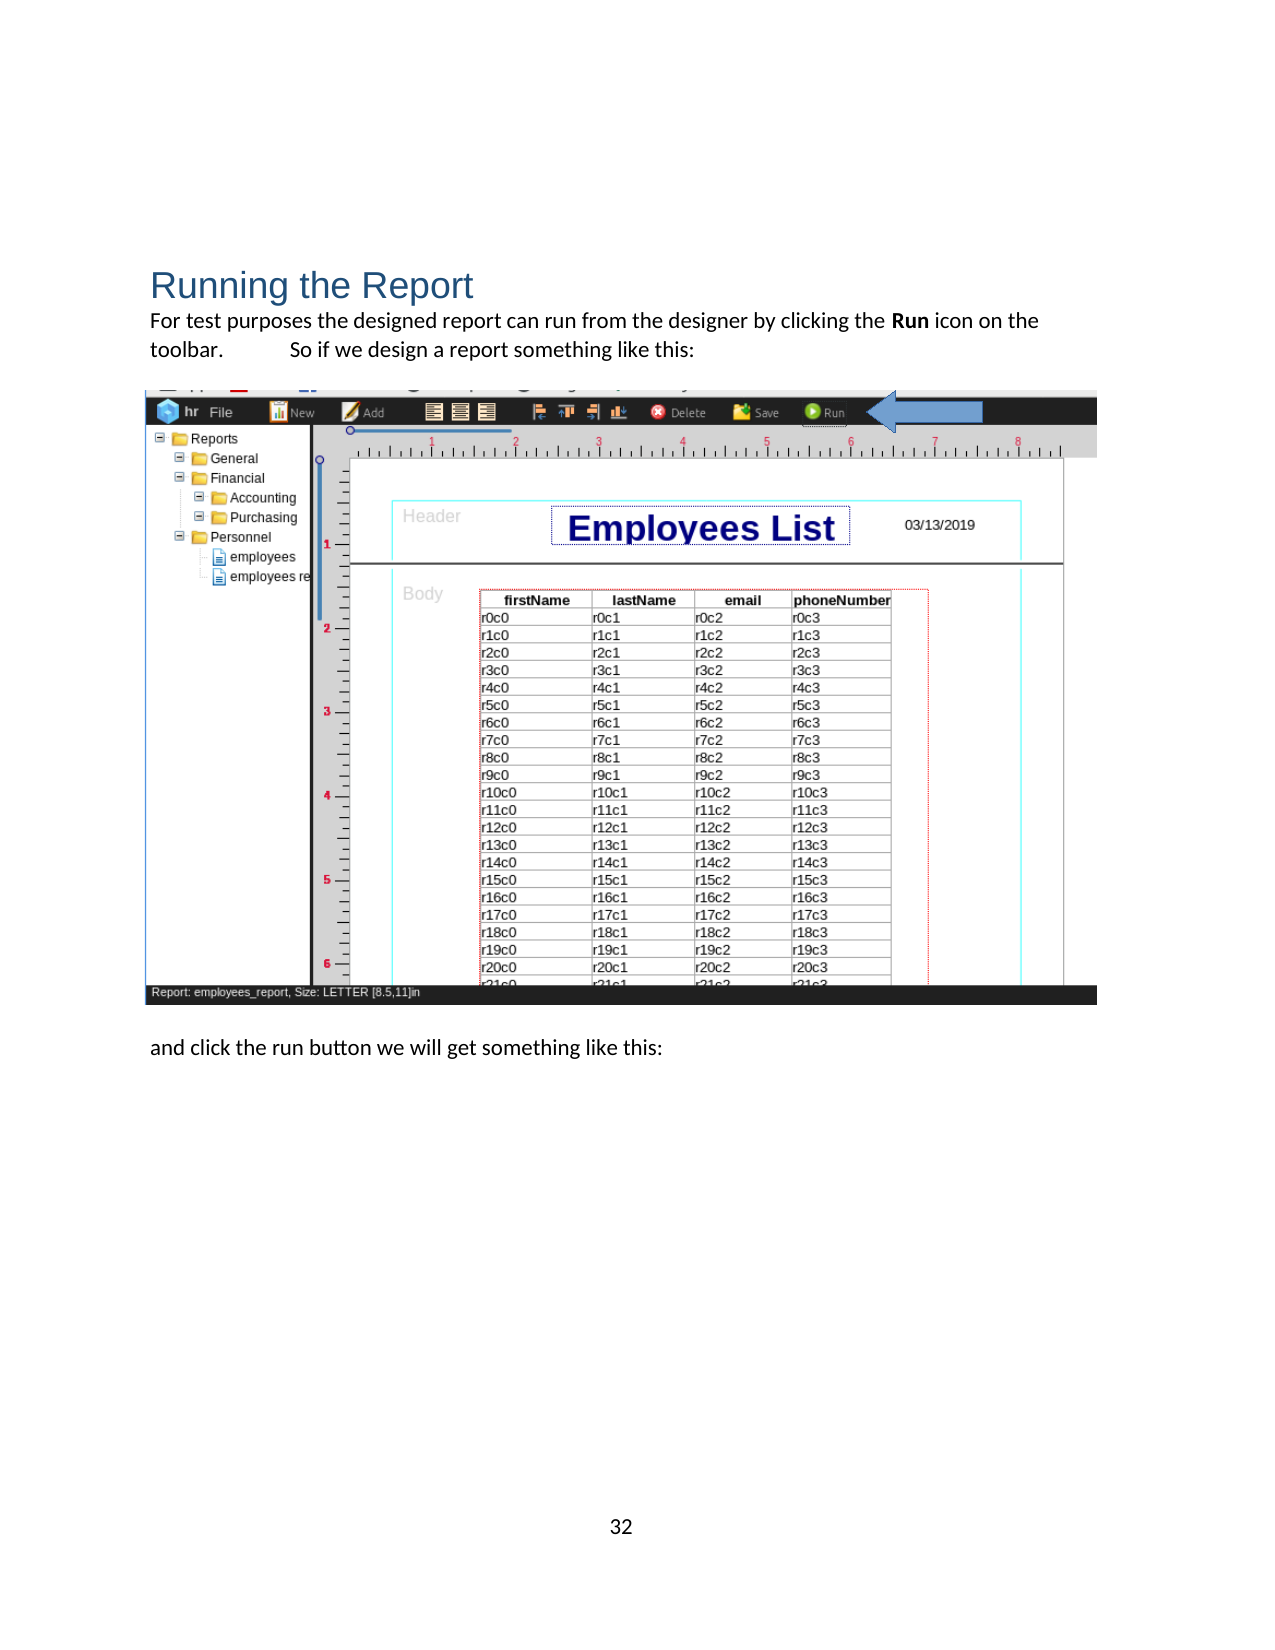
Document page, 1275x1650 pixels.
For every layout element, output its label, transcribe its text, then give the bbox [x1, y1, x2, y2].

text For test purposes the designed report can run from the designer by clicking the Run icon on the toolbar. So if we design a report something like this: [150, 307, 1102, 363]
picture [144, 390, 1097, 1005]
text and click the run button we will get something like this: [150, 1033, 1102, 1061]
subtitle Running the Report [150, 263, 1102, 307]
